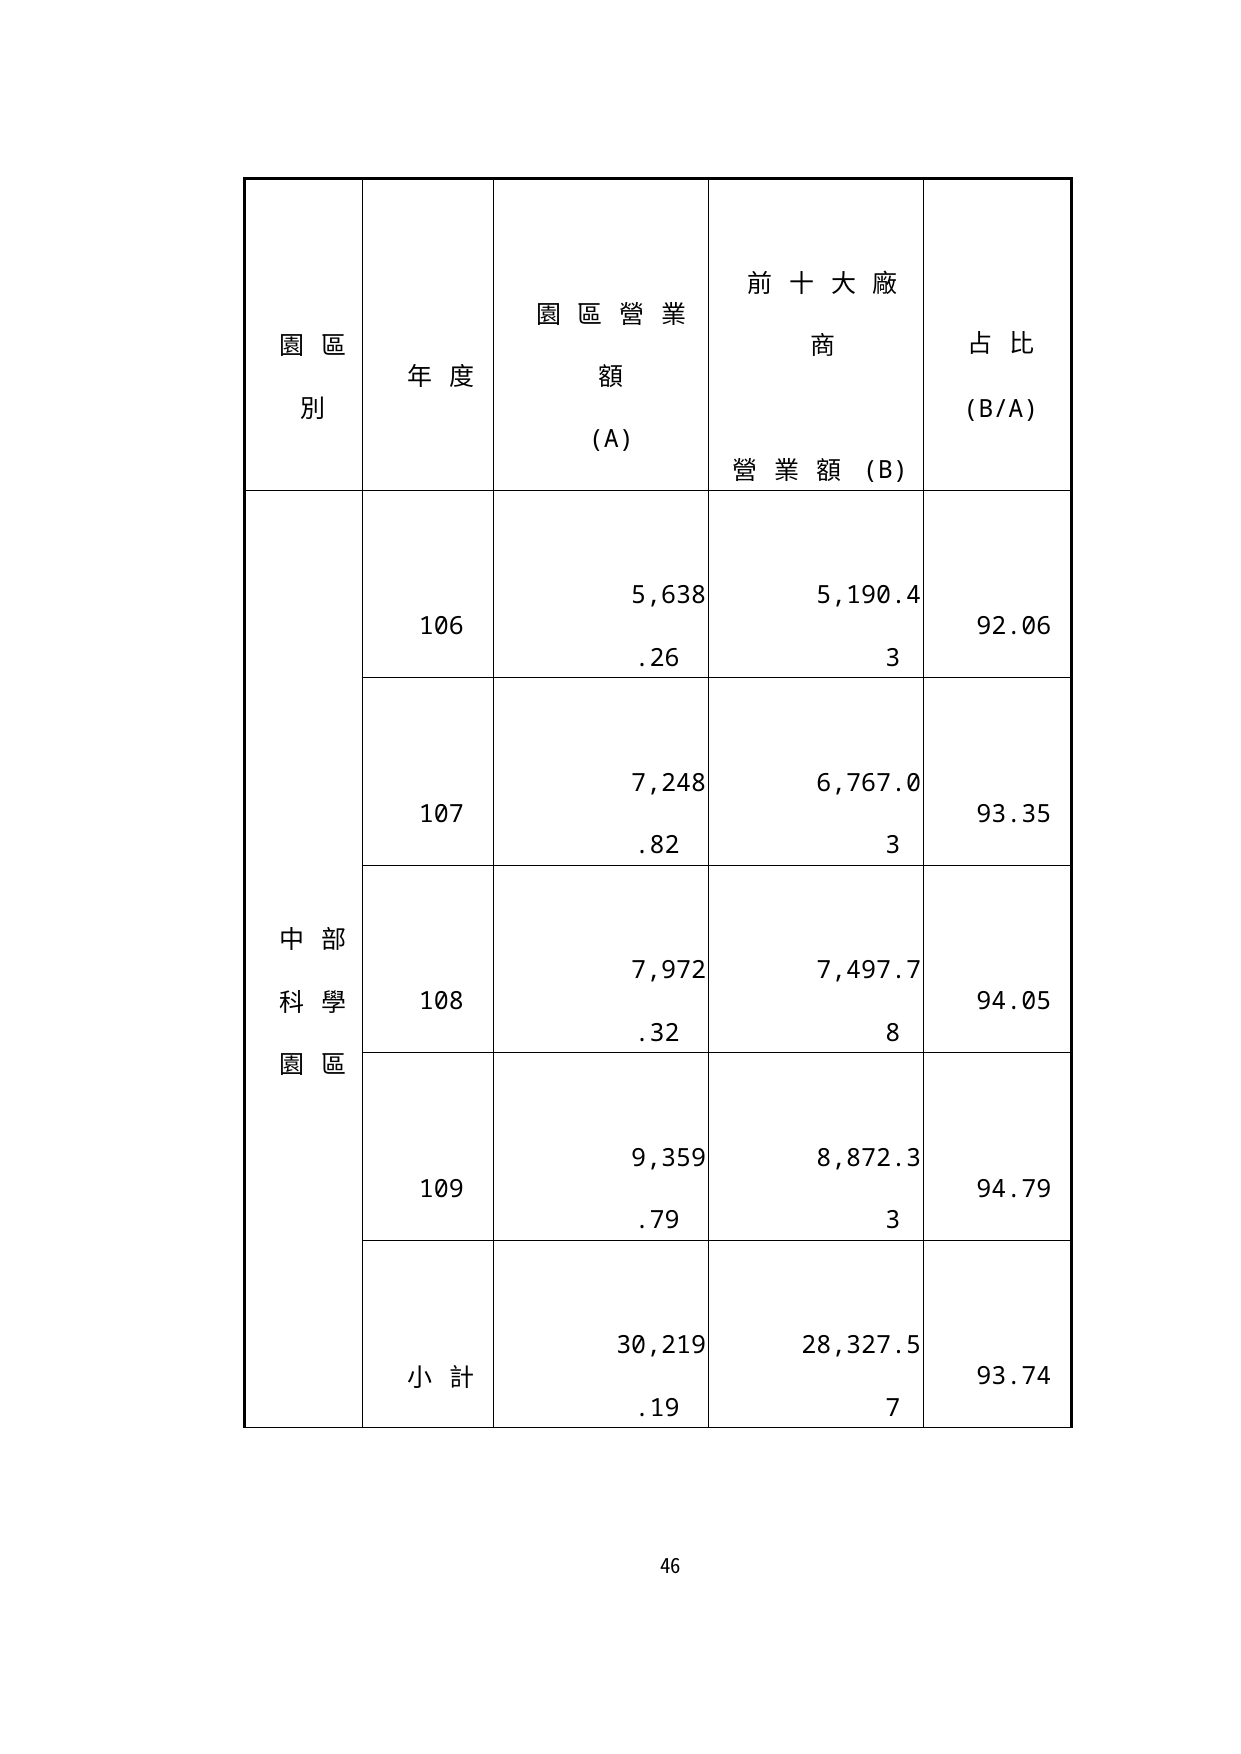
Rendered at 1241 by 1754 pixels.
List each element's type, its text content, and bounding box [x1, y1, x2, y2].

table_cell 9,359.79 [494, 1053, 708, 1240]
table_cell 30,219.19 [494, 1241, 708, 1427]
table_cell 93.74 [924, 1241, 1070, 1427]
table_header 園區別 [246, 180, 362, 489]
table_cell 28,327.57 [709, 1241, 923, 1427]
table_cell 8,872.33 [709, 1053, 923, 1240]
table_cell 106 [363, 491, 493, 677]
table_cell 7,497.78 [709, 866, 923, 1052]
table_cell 94.79 [924, 1053, 1070, 1240]
table_cell 7,248.82 [494, 678, 708, 865]
table_cell 中部科學園區 [246, 491, 362, 1427]
table_cell 7,972.32 [494, 866, 708, 1052]
table_cell 小計 [363, 1241, 493, 1427]
table_cell 92.06 [924, 491, 1070, 677]
table_cell 108 [363, 866, 493, 1052]
table_header 占比 (B/A) [924, 180, 1070, 489]
table_cell 5,638.26 [494, 491, 708, 677]
table_header 園區營業額 (A) [494, 180, 708, 489]
table_cell 109 [363, 1053, 493, 1240]
table_cell 94.05 [924, 866, 1070, 1052]
table_cell 5,190.43 [709, 491, 923, 677]
table_header 前十大廠商 營業額(B) [709, 180, 923, 489]
table_header 年度 [363, 180, 493, 489]
table_cell 107 [363, 678, 493, 865]
table_cell 93.35 [924, 678, 1070, 865]
table_cell 6,767.03 [709, 678, 923, 865]
